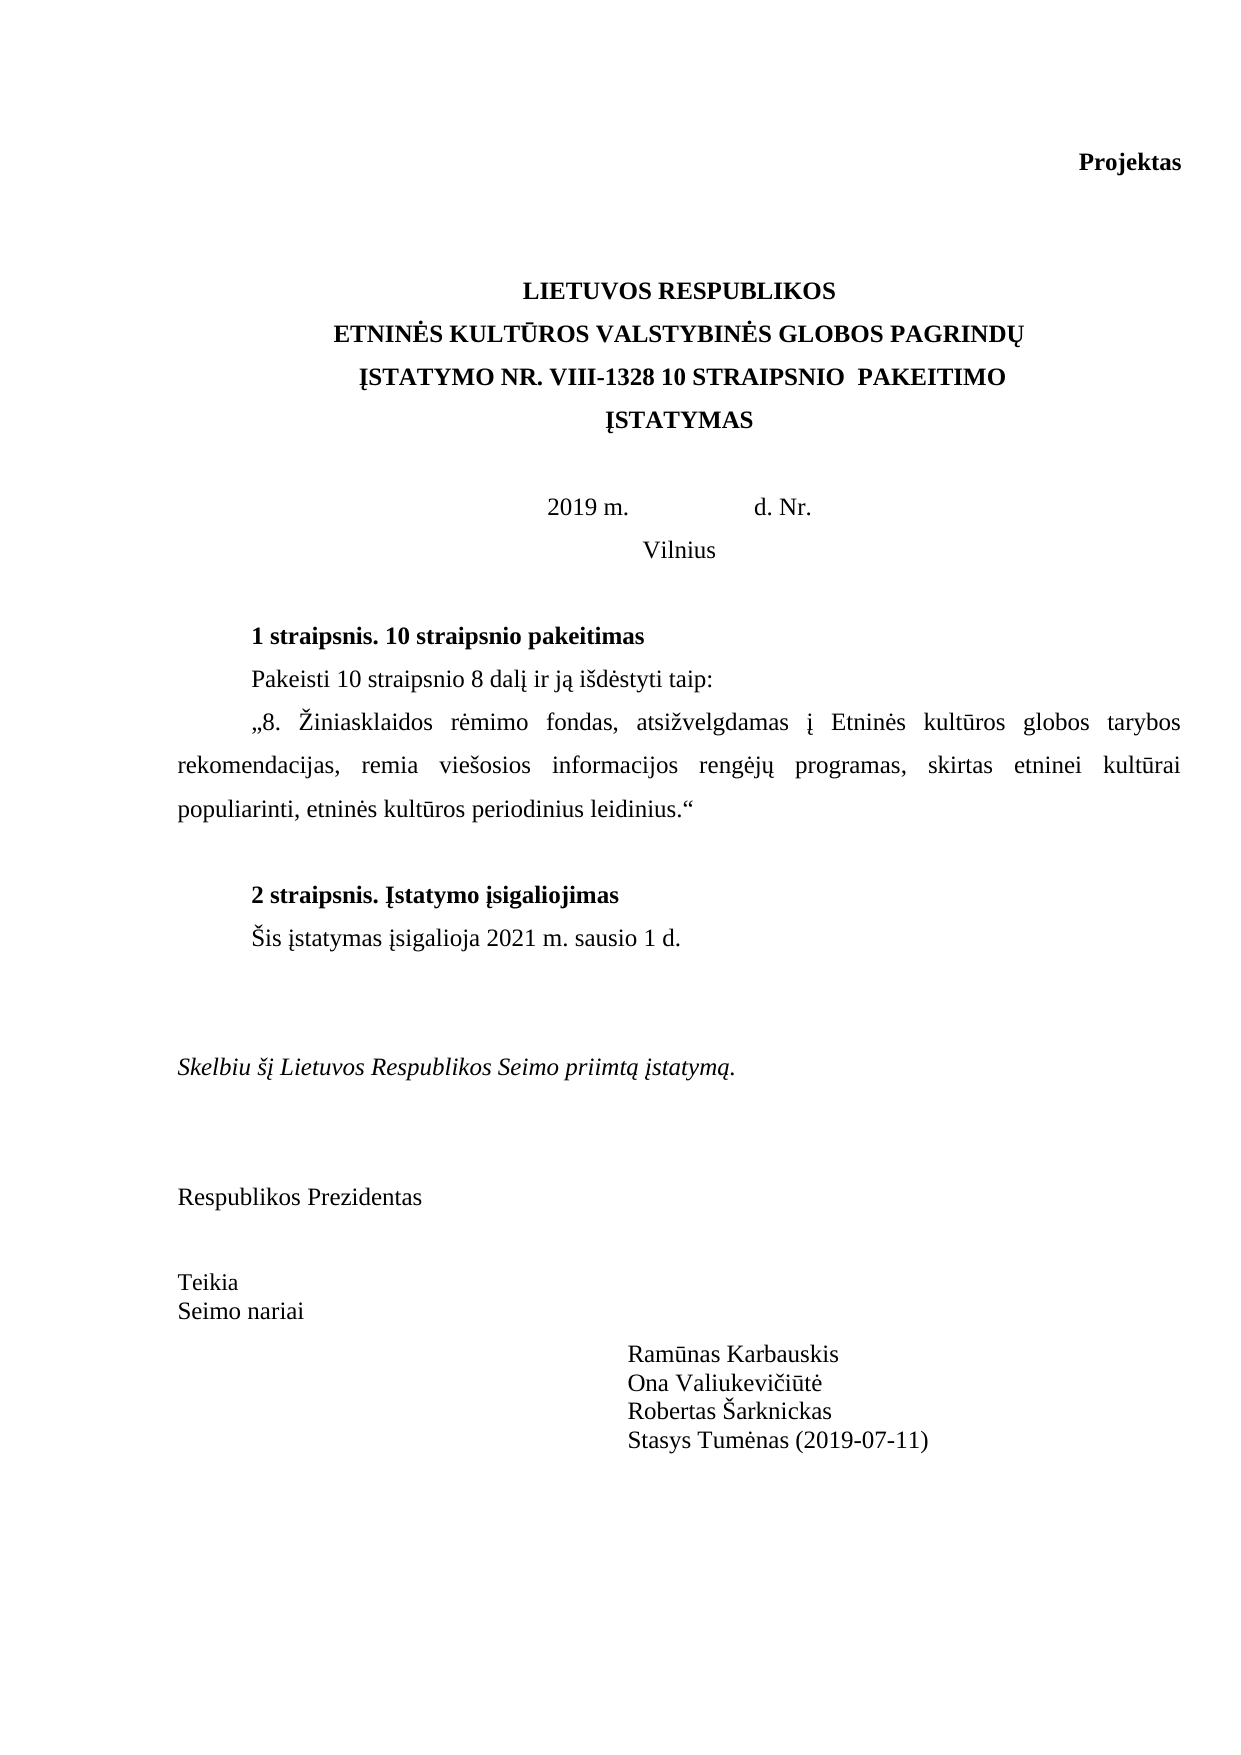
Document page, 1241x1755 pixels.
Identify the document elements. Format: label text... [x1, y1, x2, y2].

text ĮSTATYMO NR. VIII-1328 10 STRAIPSNIO PAKEITIMO [177, 362, 1181, 391]
text Ona Valiukevičiūtė [552, 1368, 1181, 1396]
text Stasys Tumėnas (2019-07-11) [552, 1425, 1181, 1454]
text Vilnius [177, 535, 1181, 564]
text Skelbiu šį Lietuvos Respublikos Seimo priimtą įstatymą. [177, 1052, 1181, 1081]
text Robertas Šarknickas [552, 1396, 1181, 1425]
text 2 straipsnis. Įstatymo įsigaliojimas [251, 880, 1181, 909]
text Pakeisti 10 straipsnio 8 dalį ir ją išdėstyti taip: [251, 664, 1181, 693]
text Projektas [177, 147, 1181, 176]
text 2019 m. d. Nr. [177, 492, 1181, 521]
text Seimo nariai [177, 1296, 1181, 1324]
text Teikia [177, 1268, 1181, 1296]
text LIETUVOS RESPUBLIKOS [177, 276, 1181, 305]
text ĮSTATYMAS [177, 406, 1181, 434]
text ETNINĖS KULTŪROS VALSTYBINĖS GLOBOS PAGRINDŲ [177, 319, 1181, 348]
text „8. Žiniasklaidos rėmimo fondas, atsižvelgdamas į Etninės kultūros globos tarybos rekomendacijas, remia viešosios informacijos rengėjų programas, skirtas etninei kultūrai populiarinti, etninės kultūros periodinius leidinius.“ [177, 707, 1181, 822]
text Šis įstatymas įsigalioja 2021 m. sausio 1 d. [177, 923, 1181, 952]
text Ramūnas Karbauskis [552, 1339, 1181, 1368]
text Respublikos Prezidentas [177, 1182, 1181, 1211]
text 1 straipsnis. 10 straipsnio pakeitimas [177, 621, 1181, 650]
